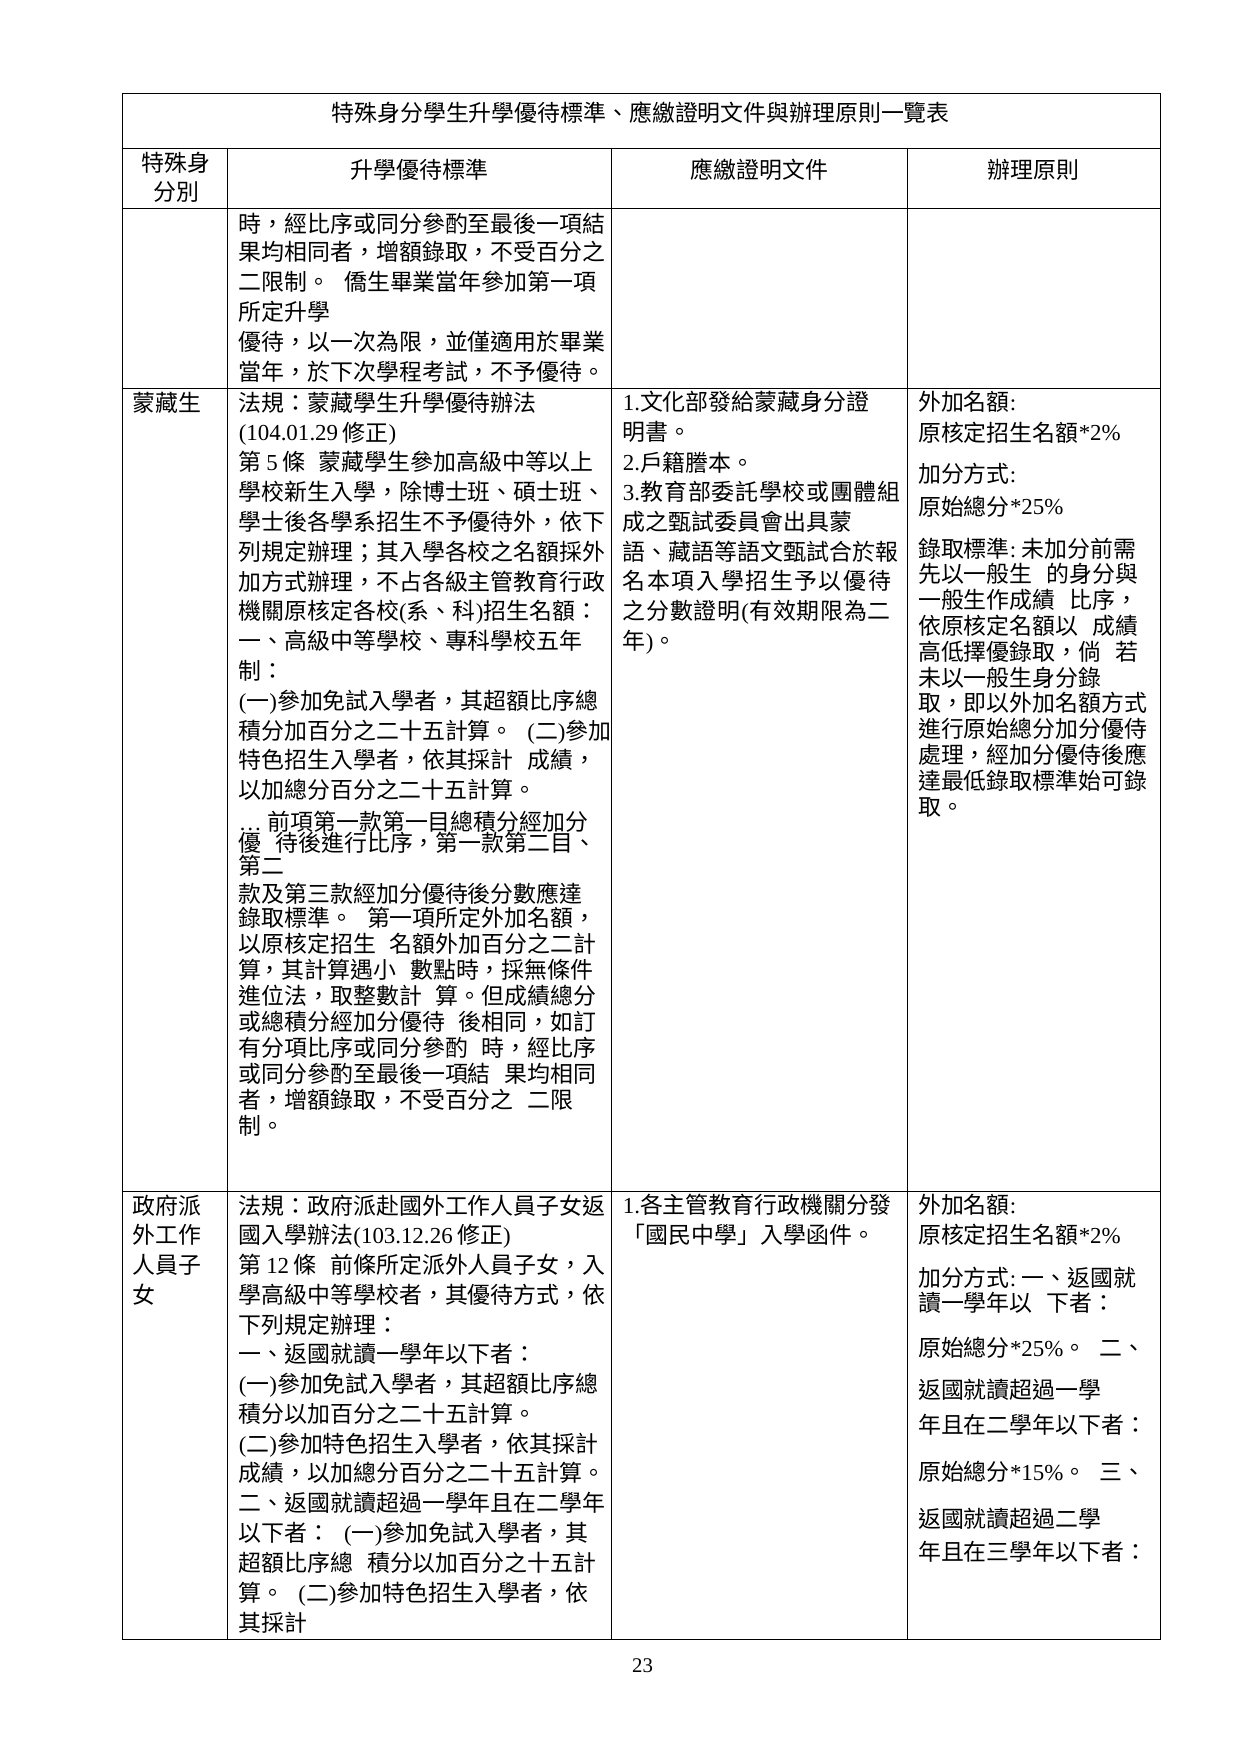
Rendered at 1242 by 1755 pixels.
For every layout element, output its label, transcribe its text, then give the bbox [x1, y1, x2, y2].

table_cell 外加名額: 原核定招生名額*2% 加分方式: 原始總分*25% 錄取標準: 未加分前需先以一般生 的身分與一般生作成績 比序，依原核定名額以 成績高低擇優錄取，倘 若未以一般生身分錄 取，即以外加名額方式 進行原始總分加分優侍 處理，經加分優侍後應 達最低錄取標準始可錄 取。 [908, 389, 1160, 1191]
table_header 特殊身分學生升學優待標準、應繳證明文件與辦理原則一覽表 [123, 94, 1160, 148]
table_cell 1.文化部發給蒙藏身分證 明書。 2.戶籍謄本。 3.教育部委託學校或團體組 成之甄試委員會出具蒙 語、藏語等語文甄試合於報 名本項入學招生予以優待 之分數證明(有效期限為二 年)。 [612, 389, 907, 1191]
table_cell [123, 209, 227, 388]
table_cell [908, 209, 1160, 388]
table_cell 時，經比序或同分參酌至最後一項結 果均相同者，增額錄取，不受百分之 二限制。 僑生畢業當年參加第一項所定升學 優待，以一次為限，並僅適用於畢業 當年，於下次學程考試，不予優待。 [228, 209, 611, 388]
table_cell 法規：蒙藏學生升學優待辦法 (104.01.29修正) 第5條 蒙藏學生參加高級中等以上 學校新生入學，除博士班、碩士班、 學士後各學系招生不予優待外，依下 列規定辦理；其入學各校之名額採外 加方式辦理，不占各級主管教育行政 機關原核定各校(系、科)招生名額： 一、高級中等學校、專科學校五年 制： (一)參加免試入學者，其超額比序總 積分加百分之二十五計算。 (二)參加特色招生入學者，依其採計 成績，以加總分百分之二十五計算。 … 前項第一款第一目總積分經加分優 待後進行比序，第一款第二目、第二 款及第三款經加分優待後分數應達 錄取標準。 第一項所定外加名額，以原核定招生 名額外加百分之二計算，其計算遇小 數點時，採無條件進位法，取整數計 算。但成績總分或總積分經加分優待 後相同，如訂有分項比序或同分參酌 時，經比序或同分參酌至最後一項結 果均相同者，增額錄取，不受百分之 二限制。 [228, 389, 611, 1191]
table_cell 特殊身 分別 [123, 149, 227, 208]
table_cell 升學優待標準 [228, 149, 611, 208]
table_cell 蒙藏生 [123, 389, 227, 1191]
table_cell [612, 209, 907, 388]
table_cell 法規：政府派赴國外工作人員子女返 國入學辦法(103.12.26修正) 第12條 前條所定派外人員子女，入 學高級中等學校者，其優待方式，依 下列規定辦理： 一、返國就讀一學年以下者： (一)參加免試入學者，其超額比序總 積分以加百分之二十五計算。 (二)參加特色招生入學者，依其採計 成績，以加總分百分之二十五計算。 二、返國就讀超過一學年且在二學年 以下者： (一)參加免試入學者，其超額比序總 積分以加百分之十五計算。 (二)參加特色招生入學者，依其採計 [228, 1192, 611, 1639]
table_cell 政府派 外工作 人員子 女 [123, 1192, 227, 1639]
table_cell 1.各主管教育行政機關分發 「國民中學」入學函件。 [612, 1192, 907, 1639]
table_cell 外加名額: 原核定招生名額*2% 加分方式: 一、返國就讀一學年以 下者： 原始總分*25%。 二、返國就讀超過一學 年且在二學年以下者： 原始總分*15%。 三、返國就讀超過二學 年且在三學年以下者： [908, 1192, 1160, 1639]
table_cell 辦理原則 [908, 149, 1160, 208]
table_cell 應繳證明文件 [612, 149, 907, 208]
